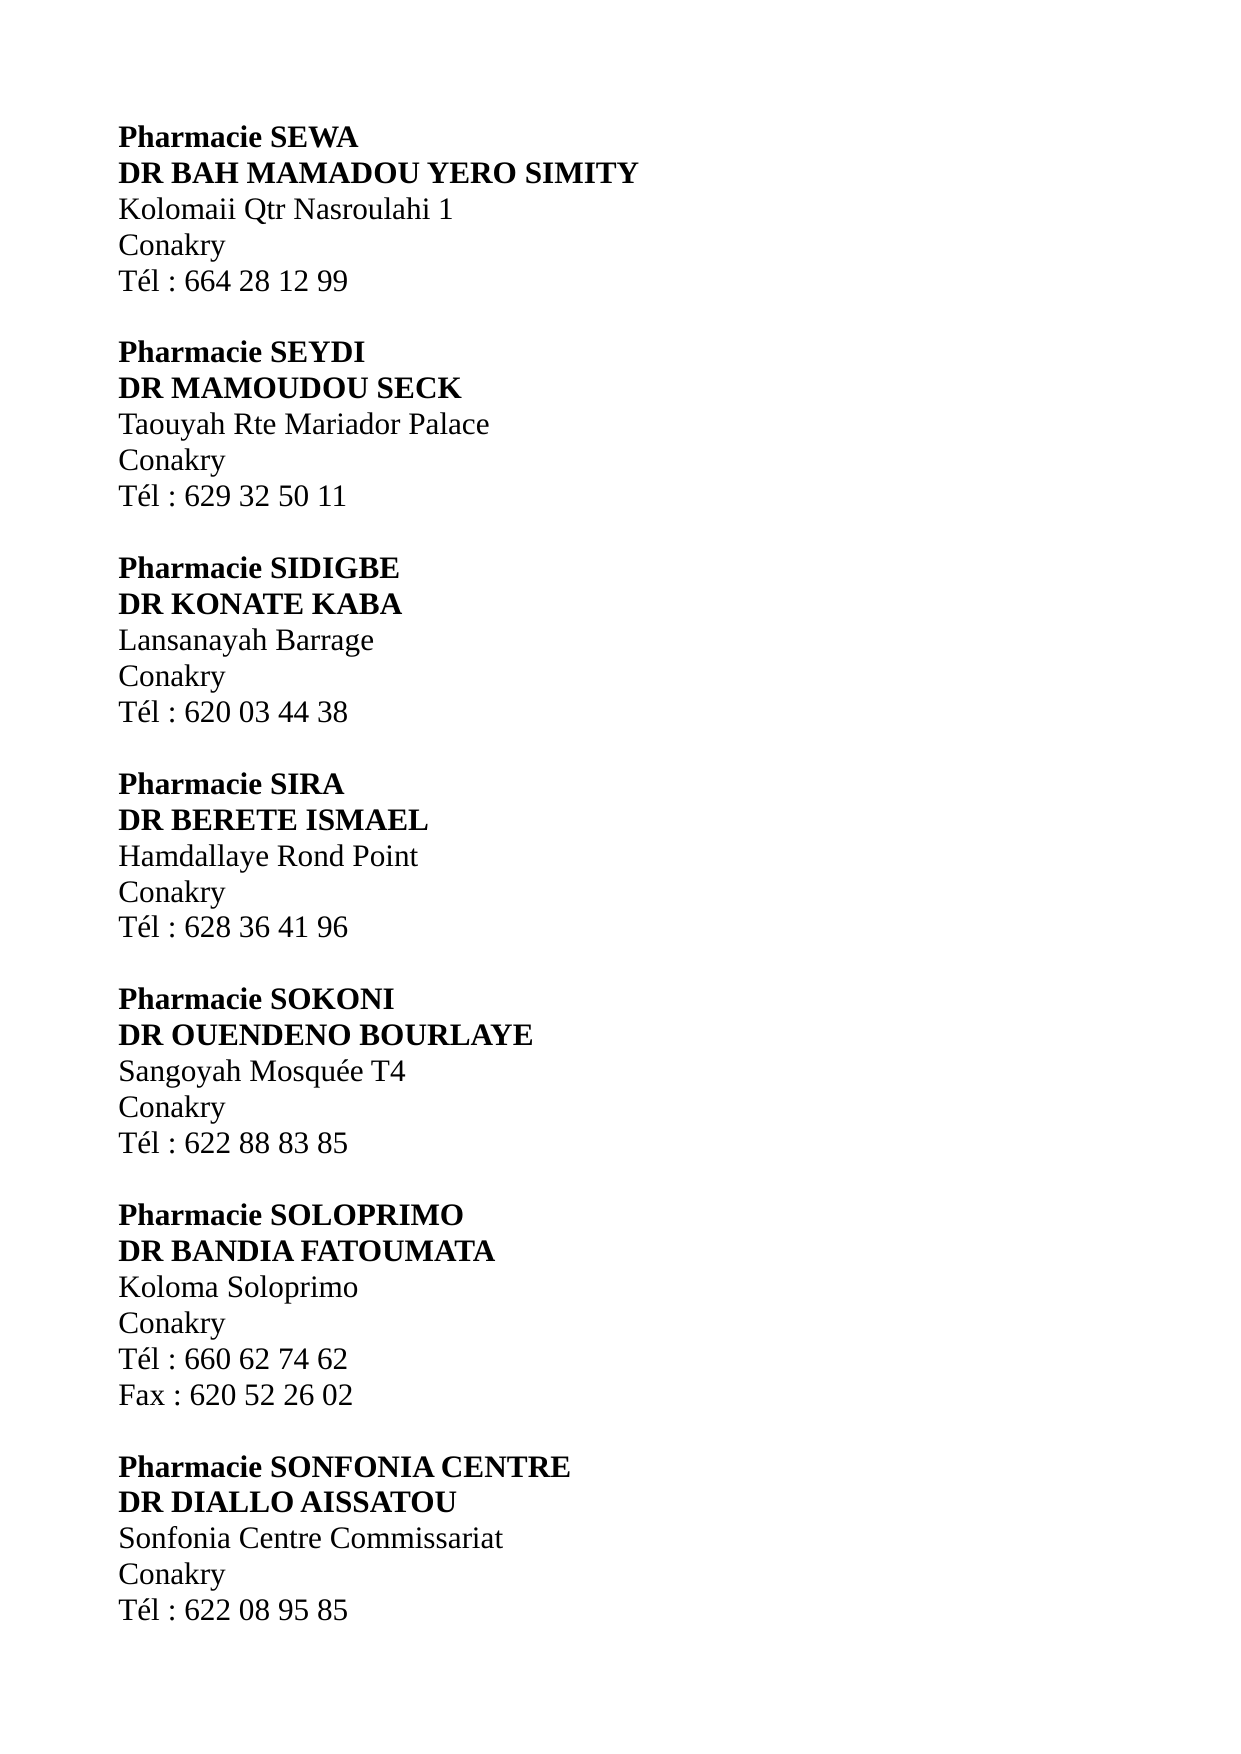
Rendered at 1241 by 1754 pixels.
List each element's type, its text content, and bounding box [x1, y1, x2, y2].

text Koloma Soloprimo [118, 1268, 1122, 1304]
text DR MAMOUDOU SECK [118, 370, 1122, 406]
text Fax : 620 52 26 02 [118, 1376, 1122, 1412]
text Pharmacie SEWA [118, 118, 1122, 154]
text Pharmacie SONFONIA CENTRE [118, 1448, 1122, 1484]
text Pharmacie SEYDI [118, 334, 1122, 370]
text Sangoyah Mosquée T4 [118, 1052, 1122, 1088]
text Hamdallaye Rond Point [118, 837, 1122, 873]
text Sonfonia Centre Commissariat [118, 1520, 1122, 1556]
text Lansanayah Barrage [118, 621, 1122, 657]
text Tél : 622 88 83 85 [118, 1124, 1122, 1160]
text Conakry [118, 1088, 1122, 1124]
text Taouyah Rte Mariador Palace [118, 406, 1122, 442]
text Conakry [118, 657, 1122, 693]
text Tél : 660 62 74 62 [118, 1340, 1122, 1376]
text DR BAH MAMADOU YERO SIMITY [118, 154, 1122, 190]
text Tél : 628 36 41 96 [118, 909, 1122, 945]
text Pharmacie SOLOPRIMO [118, 1196, 1122, 1232]
text Pharmacie SIRA [118, 765, 1122, 801]
text DR DIALLO AISSATOU [118, 1484, 1122, 1520]
text DR BANDIA FATOUMATA [118, 1232, 1122, 1268]
text Pharmacie SOKONI [118, 981, 1122, 1017]
text DR BERETE ISMAEL [118, 801, 1122, 837]
text Kolomaii Qtr Nasroulahi 1 [118, 190, 1122, 226]
text Conakry [118, 226, 1122, 262]
text Tél : 622 08 95 85 [118, 1592, 1122, 1627]
text Tél : 620 03 44 38 [118, 693, 1122, 729]
text Pharmacie SIDIGBE [118, 549, 1122, 585]
text Tél : 629 32 50 11 [118, 477, 1122, 513]
text Conakry [118, 1556, 1122, 1592]
text Conakry [118, 873, 1122, 909]
text Conakry [118, 1304, 1122, 1340]
text Tél : 664 28 12 99 [118, 262, 1122, 298]
text DR KONATE KABA [118, 585, 1122, 621]
text DR OUENDENO BOURLAYE [118, 1017, 1122, 1052]
text Conakry [118, 442, 1122, 477]
